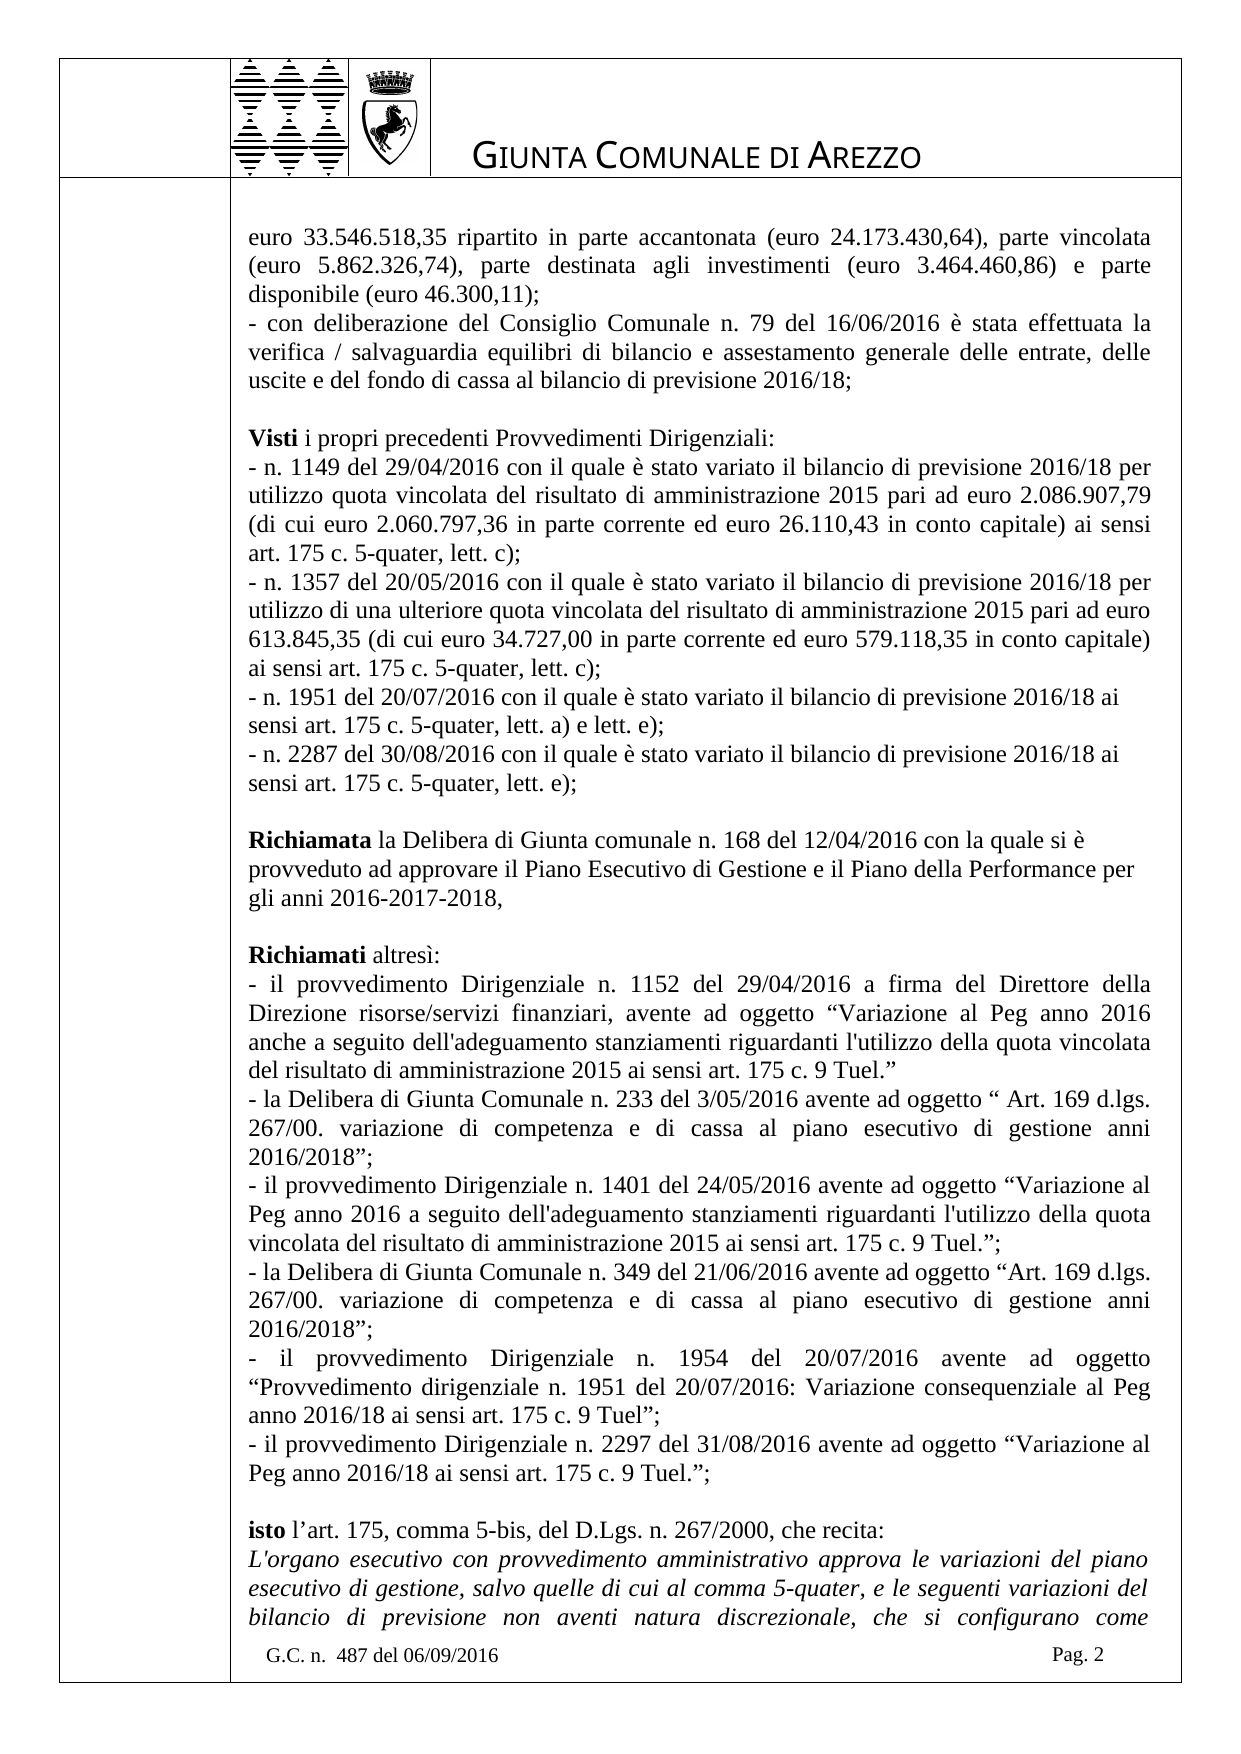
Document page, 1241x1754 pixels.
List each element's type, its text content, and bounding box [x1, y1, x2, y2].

text - n. 1357 del 20/05/2016 con il quale è stato variato il bilancio di previsione 2016/18 per utilizzo di una ulteriore quota vincolata del risultato di amministrazione 2015 pari ad euro 613.845,35 (di cui euro 34.727,00 in parte corrente ed euro 579.118,35 in conto capitale) ai sensi art. 175 c. 5-quater, lett. c); [248, 567, 1152, 682]
text euro 33.546.518,35 ripartito in parte accantonata (euro 24.173.430,64), parte vincolata (euro 5.862.326,74), parte destinata agli investimenti (euro 3.464.460,86) e parte disponibile (euro 46.300,11); [248, 222, 1152, 308]
text - la Delibera di Giunta Comunale n. 349 del 21/06/2016 avente ad oggetto “Art. 169 d.lgs. 267/00. variazione di competenza e di cassa al piano esecutivo di gestione anni 2016/2018”; [248, 1257, 1152, 1343]
text - il provvedimento Dirigenziale n. 1401 del 24/05/2016 avente ad oggetto “Variazione al Peg anno 2016 a seguito dell'adeguamento stanziamenti riguardanti l'utilizzo della quota vincolata del risultato di amministrazione 2015 ai sensi art. 175 c. 9 Tuel.”; [248, 1170, 1152, 1257]
text - la Delibera di Giunta Comunale n. 233 del 3/05/2016 avente ad oggetto “ Art. 169 d.lgs. 267/00. variazione di competenza e di cassa al piano esecutivo di gestione anni 2016/2018”; [248, 1084, 1152, 1170]
text - con deliberazione del Consiglio Comunale n. 79 del 16/06/2016 è stata effettuata la verifica / salvaguardia equilibri di bilancio e assestamento generale delle entrate, delle uscite e del fondo di cassa al bilancio di previsione 2016/18; [248, 308, 1152, 394]
text - il provvedimento Dirigenziale n. 1954 del 20/07/2016 avente ad oggetto “Provvedimento dirigenziale n. 1951 del 20/07/2016: Variazione consequenziale al Peg anno 2016/18 ai sensi art. 175 c. 9 Tuel”; [248, 1343, 1152, 1429]
text Richiamata la Delibera di Giunta comunale n. 168 del 12/04/2016 con la quale si è provveduto ad approvare il Piano Esecutivo di Gestione e il Piano della Performance per gli anni 2016-2017-2018, [248, 825, 1152, 912]
picture [361, 70, 418, 165]
text L'organo esecutivo con provvedimento amministrativo approva le variazioni del piano esecutivo di gestione, salvo quelle di cui al comma 5-quater, e le seguenti variazioni del bilancio di previsione non aventi natura discrezionale, che si configurano come [248, 1544, 1152, 1630]
text - il provvedimento Dirigenziale n. 2297 del 31/08/2016 avente ad oggetto “Variazione al Peg anno 2016/18 ai sensi art. 175 c. 9 Tuel.”; [248, 1429, 1152, 1487]
text - n. 1149 del 29/04/2016 con il quale è stato variato il bilancio di previsione 2016/18 per utilizzo quota vincolata del risultato di amministrazione 2015 pari ad euro 2.086.907,79 (di cui euro 2.060.797,36 in parte corrente ed euro 26.110,43 in conto capitale) ai sensi art. 175 c. 5-quater, lett. c); [248, 452, 1152, 567]
text isto l’art. 175, comma 5-bis, del D.Lgs. n. 267/2000, che recita: [248, 1515, 1152, 1544]
text - n. 2287 del 30/08/2016 con il quale è stato variato il bilancio di previsione 2016/18 ai sensi art. 175 c. 5-quater, lett. e); [248, 739, 1152, 797]
text - n. 1951 del 20/07/2016 con il quale è stato variato il bilancio di previsione 2016/18 ai sensi art. 175 c. 5-quater, lett. a) e lett. e); [248, 682, 1152, 739]
text Richiamati altresì: [248, 940, 1152, 969]
text Visti i propri precedenti Provvedimenti Dirigenziali: [248, 423, 1152, 452]
text - il provvedimento Dirigenziale n. 1152 del 29/04/2016 a firma del Direttore della Direzione risorse/servizi finanziari, avente ad oggetto “Variazione al Peg anno 2016 anche a seguito dell'adeguamento stanziamenti riguardanti l'utilizzo della quota vincolata del risultato di amministrazione 2015 ai sensi art. 175 c. 9 Tuel.” [248, 969, 1152, 1084]
